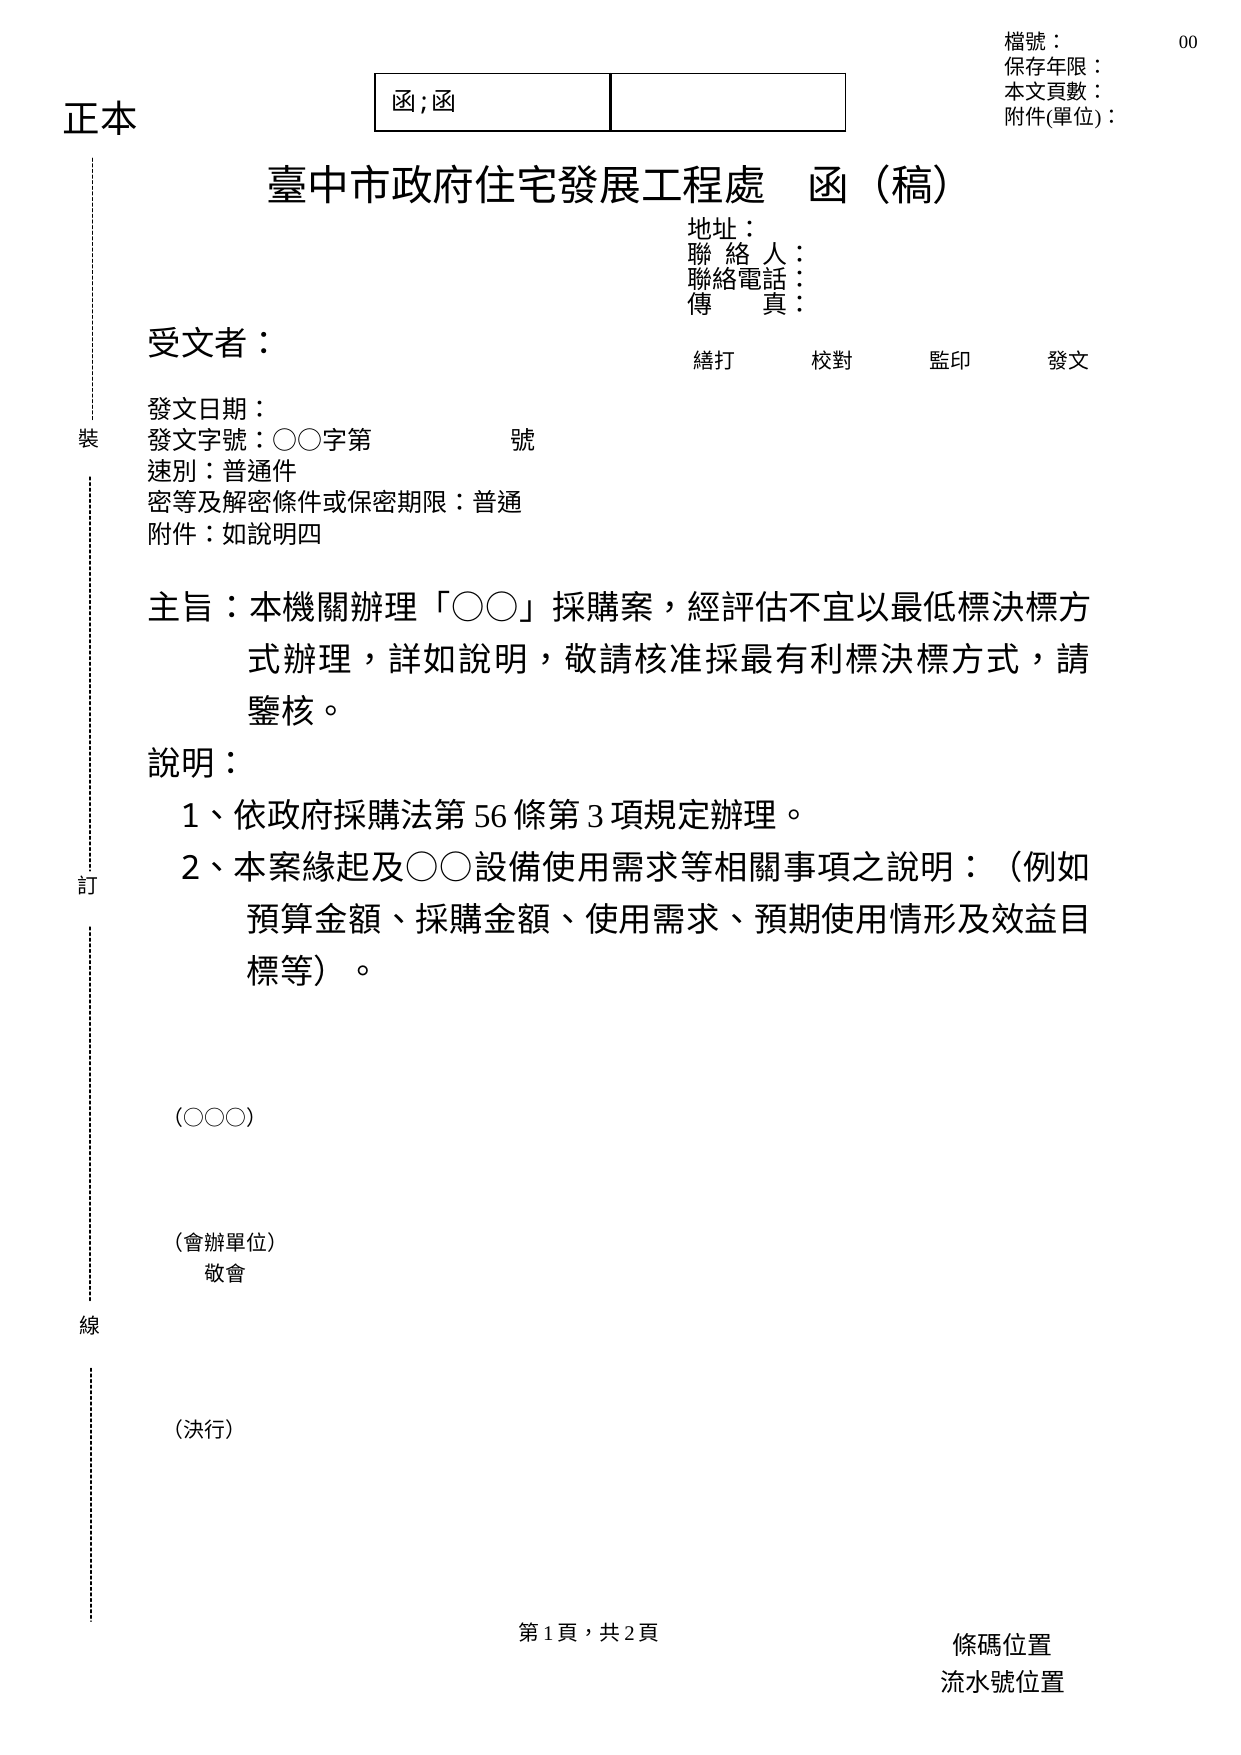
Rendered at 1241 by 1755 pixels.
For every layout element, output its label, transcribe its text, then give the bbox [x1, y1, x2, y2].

text [974, 29, 1199, 137]
text 發文字號：○○字第 號 [148, 424, 1093, 456]
text 傳 真： [687, 293, 1160, 318]
text 地址： [687, 218, 1160, 243]
text 發文日期： [148, 393, 1093, 424]
text （○○○） [163, 1100, 1137, 1131]
text 正本 [51, 89, 149, 139]
text 密等及解密條件或保密期限：普通 [148, 487, 1093, 518]
text 附件：如說明四 [148, 518, 1093, 549]
text [1136, 53, 1240, 83]
text （決行） [163, 1413, 1137, 1444]
text [376, 74, 609, 130]
text 聯絡電話： [687, 268, 1160, 293]
list 本案緣起及○○設備使用需求等相關事項之說明：（例如預算金額、採購金額、使用需求、預期使用情形及效益目標等）。 [180, 838, 1093, 994]
text 00 [1136, 31, 1240, 53]
text 保存年限： [1004, 54, 1136, 79]
text 檔號： [1004, 29, 1199, 54]
text 受文者： [148, 317, 668, 365]
text [612, 74, 845, 130]
text [148, 1093, 1152, 1595]
text 敬會 [163, 1256, 1137, 1288]
text 流水號位置 [871, 1662, 1133, 1698]
text 條碼位置 [871, 1626, 1133, 1662]
text [687, 318, 1160, 348]
text 附件(單位)： [1004, 104, 1199, 129]
text 說明： [148, 734, 1093, 786]
text 速別：普通件 [148, 456, 1093, 487]
text 臺中市政府住宅發展工程處 函（稿） [148, 158, 1093, 210]
text 函;函 [391, 82, 594, 118]
text 聯 絡 人： [687, 243, 1160, 268]
text 主旨：本機關辦理「○○」採購案，經評估不宜以最低標決標方式辦理，詳如說明，敬請核准採最有利標決標方式，請 鑒核。 [148, 577, 1093, 734]
text （會辦單位） [163, 1225, 1137, 1256]
text [48, 73, 152, 147]
list 依政府採購法第56條第3項規定辦理。 [180, 786, 1093, 838]
text [856, 1618, 1148, 1707]
text 本文頁數： [1004, 79, 1199, 104]
